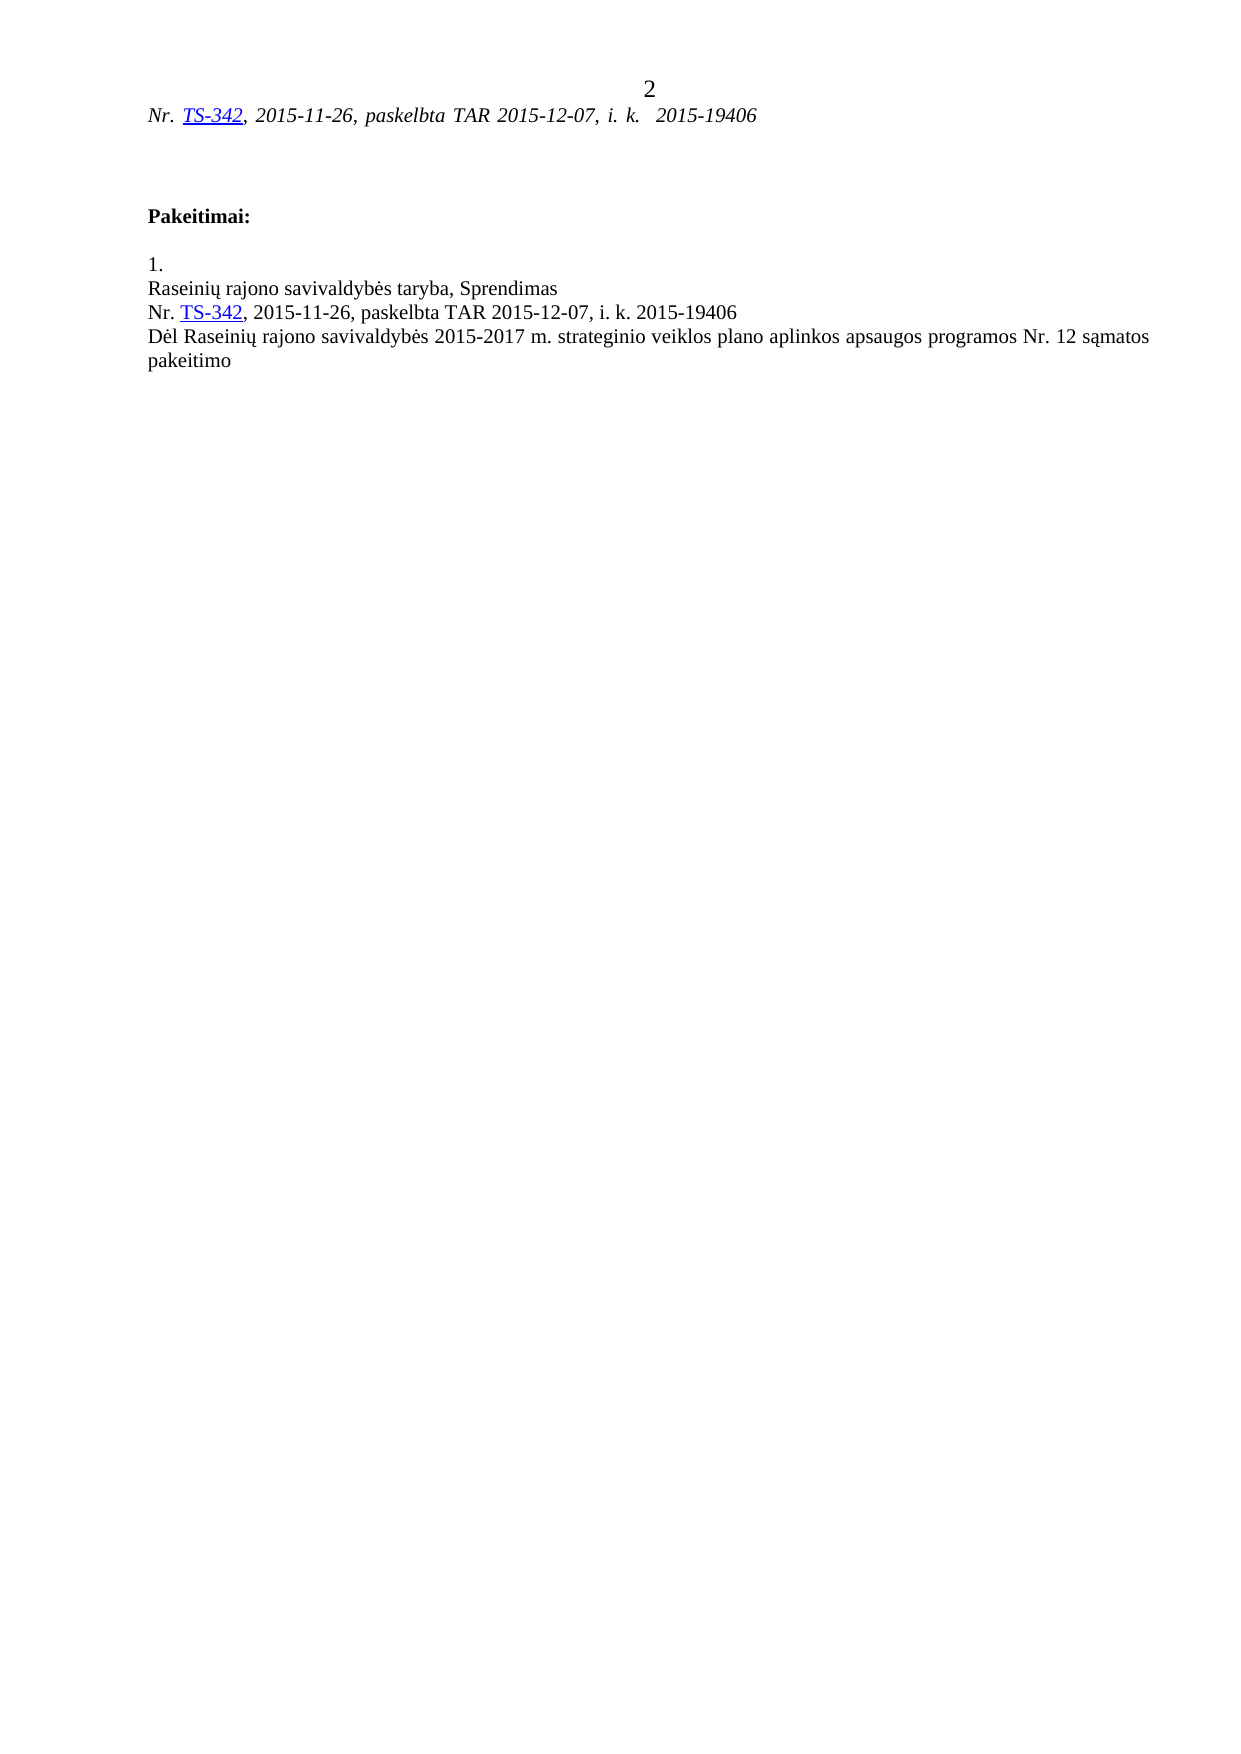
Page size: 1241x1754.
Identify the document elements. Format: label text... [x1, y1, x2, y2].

text Nr. TS-342, 2015-11-26, paskelbta TAR 2015-12-07, i. k. 2015-19406 [148, 103, 1152, 127]
text Dėl Raseinių rajono savivaldybės 2015-2017 m. strateginio veiklos plano aplinkos apsaugos programos Nr. 12 sąmatos pakeitimo [148, 324, 1152, 372]
text Raseinių rajono savivaldybės taryba, Sprendimas [148, 276, 1152, 300]
text 1. [148, 252, 1152, 276]
text Pakeitimai: [148, 203, 1152, 228]
text Nr. TS-342, 2015-11-26, paskelbta TAR 2015-12-07, i. k. 2015-19406 [148, 300, 1152, 324]
